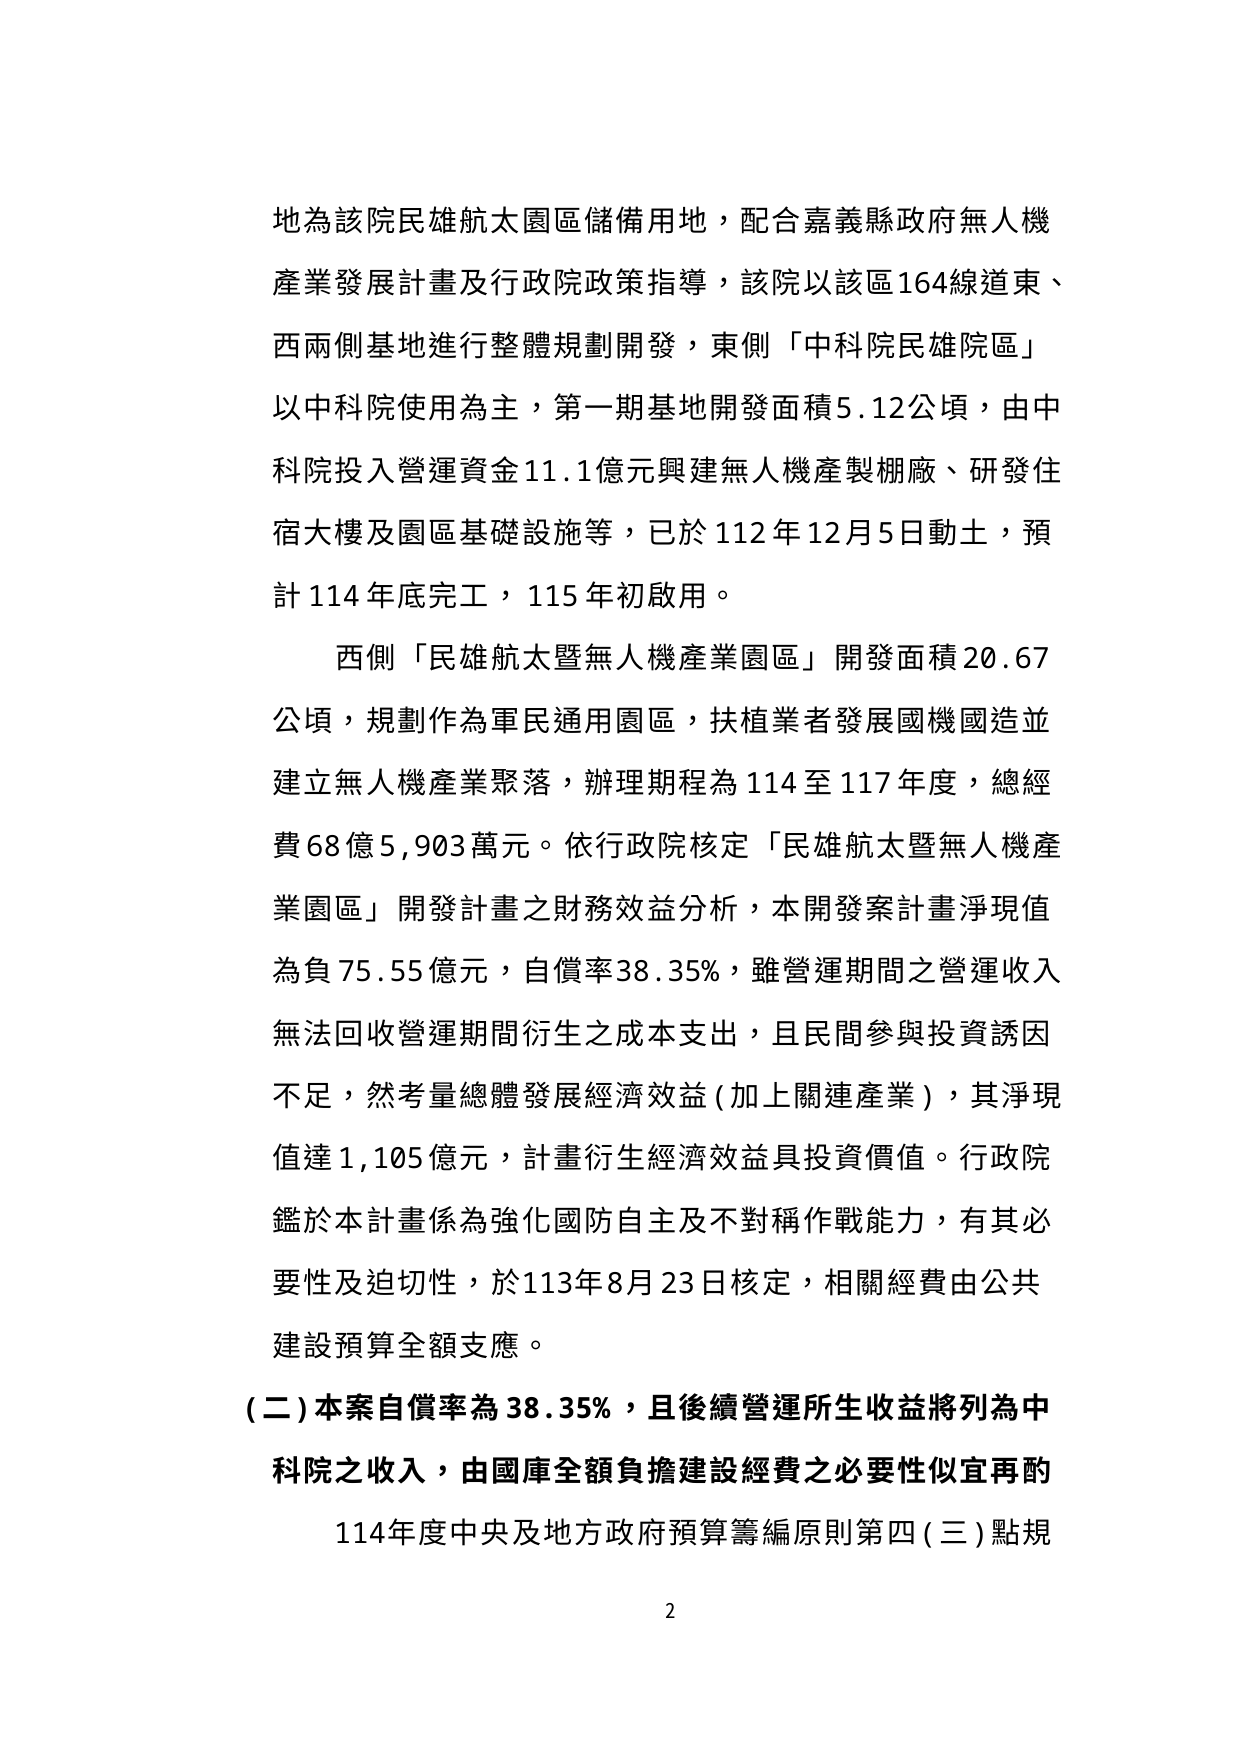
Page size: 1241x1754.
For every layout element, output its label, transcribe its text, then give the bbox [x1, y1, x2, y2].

text (二)本案自償率為38.35%，且後續營運所生收益將列為中科院之收入，由國庫全額負擔建設經費之必要性似宜再酌 [236, 1365, 1063, 1490]
text 西側「民雄航太暨無人機產業園區」開發面積20.67公頃，規劃作為軍民通用園區，扶植業者發展國機國造並建立無人機產業聚落，辦理期程為114至117年度，總經費68億5,903萬元。依行政院核定「民雄航太暨無人機產業園區」開發計畫之財務效益分析，本開發案計畫淨現值為負75.55億元，自償率38.35%，雖營運期間之營運收入無法回收營運期間衍生之成本支出，且民間參與投資誘因不足，然考量總體發展經濟效益(加上關連產業)，其淨現值達1,105億元，計畫衍生經濟效益具投資價值。行政院鑑於本計畫係為強化國防自主及不對稱作戰能力，有其必要性及迫切性，於113年8月23日核定，相關經費由公共建設預算全額支應。 [266, 615, 1063, 1365]
text 中科院於109年購置國防部民雄訓練場52.19公頃土地為該院民雄航太園區儲備用地，配合嘉義縣政府無人機產業發展計畫及行政院政策指導，該院以該區164線道東、西兩側基地進行整體規劃開發，東側「中科院民雄院區」以中科院使用為主，第一期基地開發面積5.12公頃，由中科院投入營運資金11.1億元興建無人機產製棚廠、研發住宿大樓及園區基礎設施等，已於112年12月5日動土，預計114年底完工，115年初啟用。 [266, 177, 1063, 615]
text 114年度中央及地方政府預算籌編原則第四(三)點規定：「…公共建設計畫…如屬自償性公共建設計畫，應依自償性公共建設預算制度實施方案辦理，並強化財務規劃，核實估算自償率…。」行政院主計總處106年修正自償性公共建設預算制度實施方案第10點及第11點亦有「非自償部分由政府負擔，自償部分由非營業特種基金自行籌措」之規範。揆本開發案財務效益分析淨現值雖為負數，然計畫自償率仍有38.35%，財政部及行政院主計總處於開發計畫審議過程即多次提出由中科院併同分攤園區興建經費之建議；雖國防部於113年6月21日將修正計畫函復國家發展委員會時提出澄復說明略以，…為免影響中科院後續整體營運資金規劃運作，且該院已自行負擔東側基地開發經費，故本案不宜以一般產業園區之自償率標準要求中科院再分攤經費…。然行政院主計總處就上開國防部澄復說明仍提出「…所請是否同意，仍請衡酌東側基地開發目的與經費來源，中科院資金可負擔程度、同質性案件之辦理原則及公共建設經費容納能力等卓處。」之意見。按中科院近年收支營運情形均為賸餘，112年底累積賸餘數尚有64億5,645萬8千元，113及114年度預計本期賸餘各為34億5,421萬2千元及55億1,489萬6千元；復查該區東側基地係中科院民雄院區，該院本即應自行負擔建設經費，而西側「民雄航太暨無人機產業園區」開發計畫仍有近4成自償率，且後續經營收益均為中科院收入，似宜再審慎評估由中科院分攤部分經費之可行性，俾降低國庫負擔。 [266, 1490, 1063, 1552]
